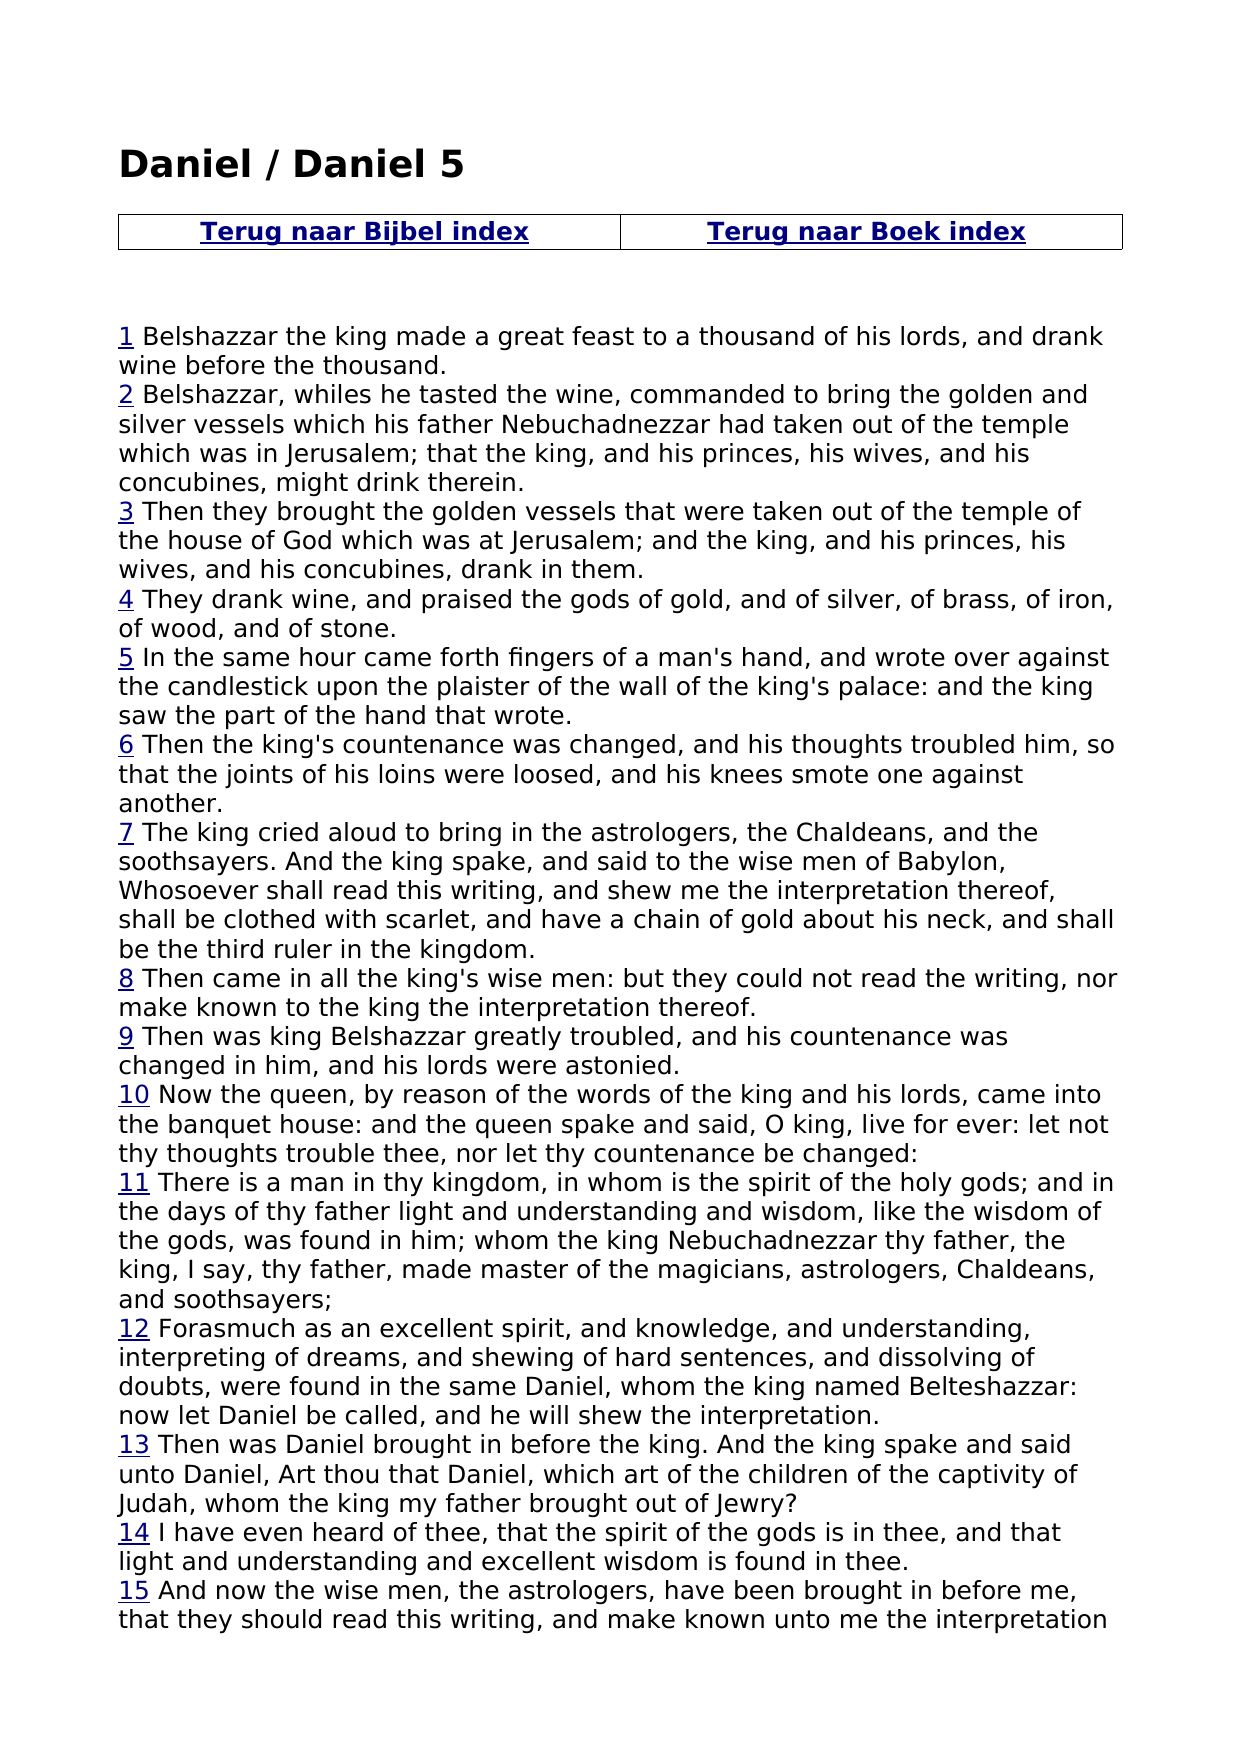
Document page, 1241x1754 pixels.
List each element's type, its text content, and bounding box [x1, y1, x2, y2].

table_header Terug naar Bijbel index [119, 215, 620, 249]
table_header Terug naar Boek index [621, 215, 1122, 249]
subtitle Daniel / Daniel 5 [118, 143, 1122, 187]
text 1 Belshazzar the king made a great feast to a thousand of his lords, and drank wine before the thousand. 2 Belshazzar, whiles he tasted the wine, commanded to bring the golden and silver vessels which his father Nebuchadnezzar had taken out of the temple which was in Jerusalem; that the king, and his princes, his wives, and his concubines, might drink therein. 3 Then they brought the golden vessels that were taken out of the temple of the house of God which was at Jerusalem; and the king, and his princes, his wives, and his concubines, drank in them. 4 They drank wine, and praised the gods of gold, and of silver, of brass, of iron, of wood, and of stone. 5 In the same hour came forth fingers of a man's hand, and wrote over against the candlestick upon the plaister of the wall of the king's palace: and the king saw the part of the hand that wrote. 6 Then the king's countenance was changed, and his thoughts troubled him, so that the joints of his loins were loosed, and his knees smote one against another. 7 The king cried aloud to bring in the astrologers, the Chaldeans, and the soothsayers. And the king spake, and said to the wise men of Babylon, Whosoever shall read this writing, and shew me the interpretation thereof, shall be clothed with scarlet, and have a chain of gold about his neck, and shall be the third ruler in the kingdom. 8 Then came in all the king's wise men: but they could not read the writing, nor make known to the king the interpretation thereof. 9 Then was king Belshazzar greatly troubled, and his countenance was changed in him, and his lords were astonied. 10 Now the queen, by reason of the words of the king and his lords, came into the banquet house: and the queen spake and said, O king, live for ever: let not thy thoughts trouble thee, nor let thy countenance be changed: 11 There is a man in thy kingdom, in whom is the spirit of the holy gods; and in the days of thy father light and understanding and wisdom, like the wisdom of the gods, was found in him; whom the king Nebuchadnezzar thy father, the king, I say, thy father, made master of the magicians, astrologers, Chaldeans, and soothsayers; 12 Forasmuch as an excellent spirit, and knowledge, and understanding, interpreting of dreams, and shewing of hard sentences, and dissolving of doubts, were found in the same Daniel, whom the king named Belteshazzar: now let Daniel be called, and he will shew the interpretation. 13 Then was Daniel brought in before the king. And the king spake and said unto Daniel, Art thou that Daniel, which art of the children of the captivity of Judah, whom the king my father brought out of Jewry? 14 I have even heard of thee, that the spirit of the gods is in thee, and that light and understanding and excellent wisdom is found in thee. 15 And now the wise men, the astrologers, have been brought in before me, that they should read this writing, and make known unto me the interpretation [118, 264, 1122, 1635]
